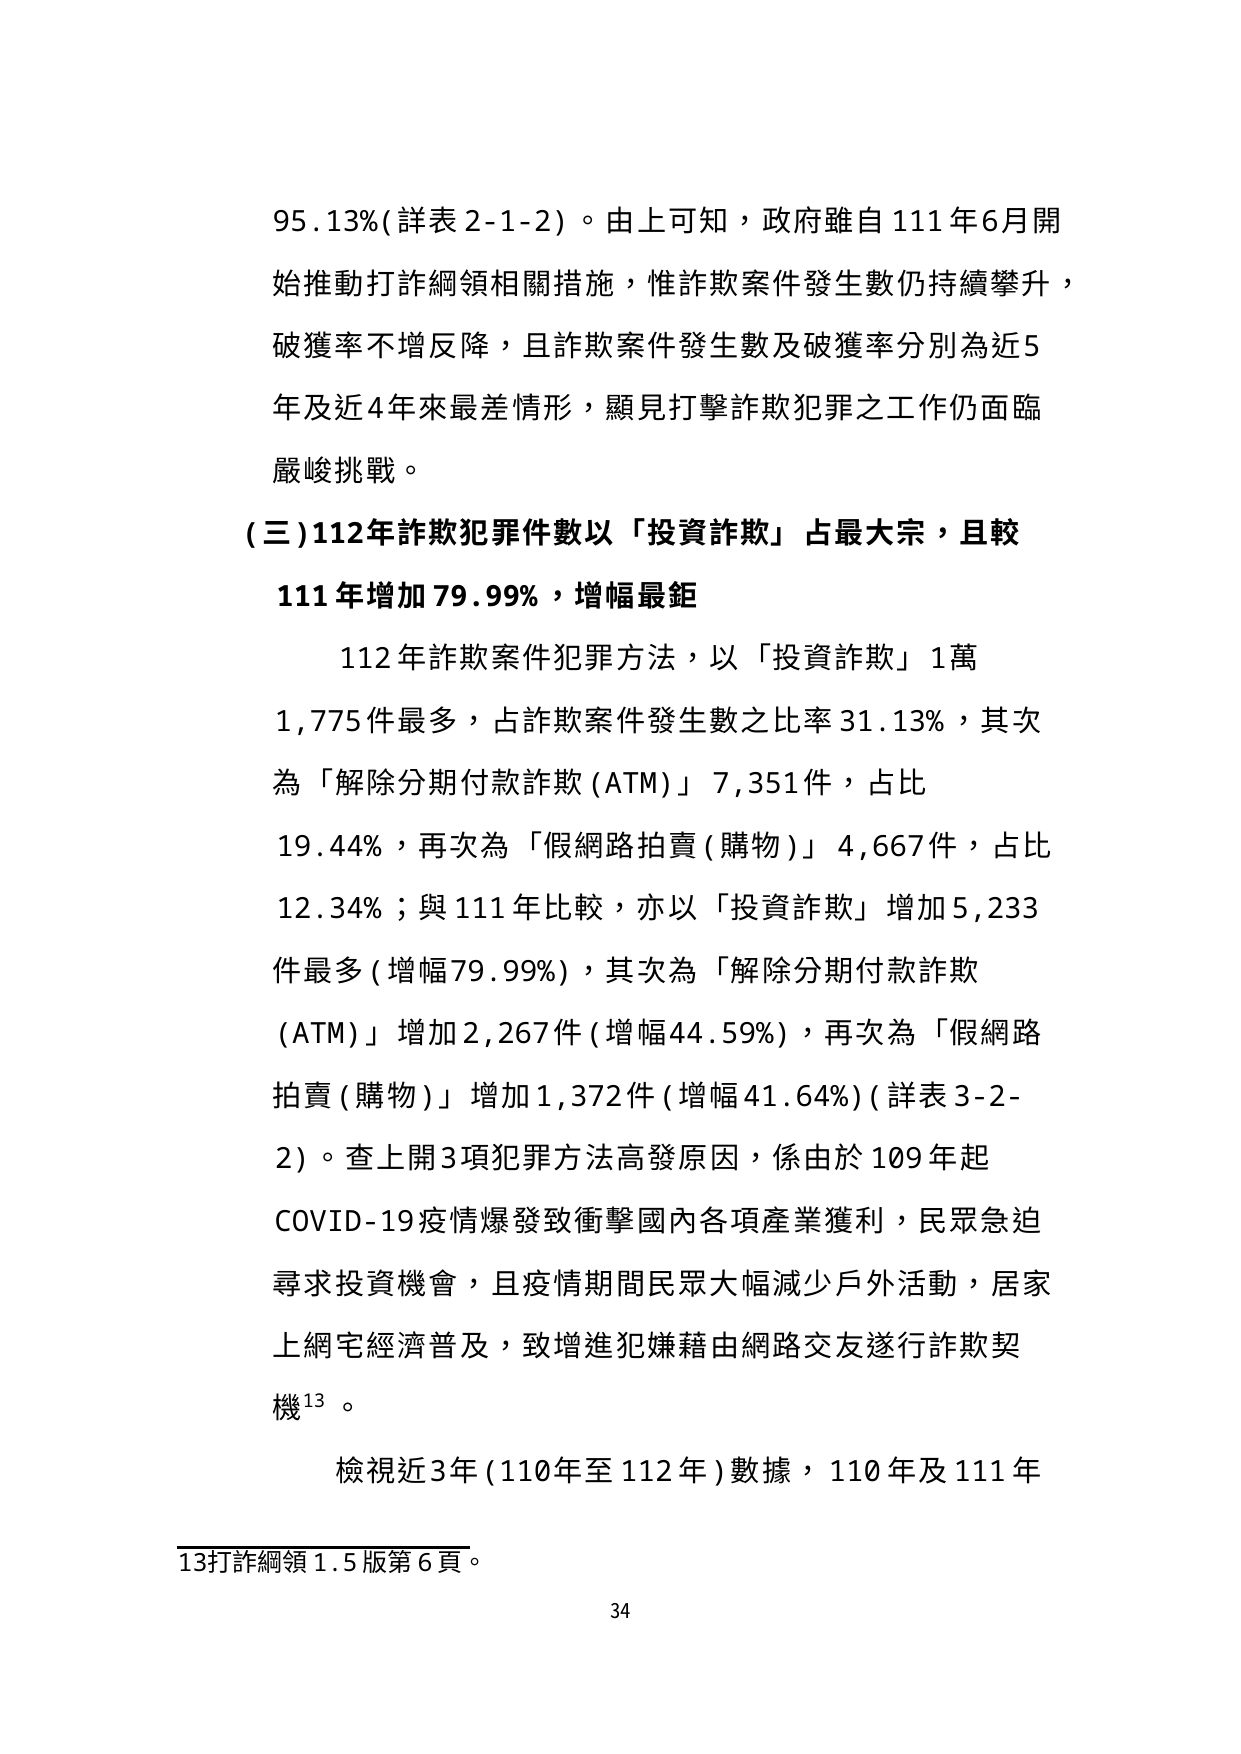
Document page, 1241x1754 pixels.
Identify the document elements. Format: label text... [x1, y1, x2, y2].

text 據打詐綱領分析，詐欺案件暴增及犯罪手法翻新成因，緣於109年起COVID-19疫情期間居家辦公、網購等宅經濟興起，嫌犯利用簡訊、電子郵件、投資詐騙網站等方式進行詐騙，爰詐欺案件逐年呈現增長情勢。揆諸近5年(108至112年)詐欺案件發生數，以112年3萬7,823件最高，甚高於打詐綱領推動前(110年)之2萬4,724件(詳表2-1-1)；另檢視近5年(108至112年)詐欺案件破獲率，亦自110年99.03%逐年降至111年97.32%及112年95.13%(詳表2-1-2)。由上可知，政府雖自111年6月開始推動打詐綱領相關措施，惟詐欺案件發生數仍持續攀升，破獲率不增反降，且詐欺案件發生數及破獲率分別為近5年及近4年來最差情形，顯見打擊詐欺犯罪之工作仍面臨嚴峻挑戰。 [266, 177, 1063, 490]
text 112年詐欺案件犯罪方法，以「投資詐欺」1萬1,775件最多，占詐欺案件發生數之比率31.13%，其次為「解除分期付款詐欺(ATM)」7,351件，占比19.44%，再次為「假網路拍賣(購物)」4,667件，占比12.34%；與111年比較，亦以「投資詐欺」增加5,233件最多(增幅79.99%)，其次為「解除分期付款詐欺(ATM)」增加2,267件(增幅44.59%)，再次為「假網路拍賣(購物)」增加1,372件(增幅41.64%)(詳表3-2-2)。查上開3項犯罪方法高發原因，係由於109年起COVID-19疫情爆發致衝擊國內各項產業獲利，民眾急迫尋求投資機會，且疫情期間民眾大幅減少戶外活動，居家上網宅經濟普及，致增進犯嫌藉由網路交友遂行詐欺契機。 [266, 615, 1063, 1427]
text (三)112年詐欺犯罪件數以「投資詐欺」占最大宗，且較111年增加79.99%，增幅最鉅 [236, 490, 1063, 615]
text 檢視近3年(110年至112年)數據，110年及111年 [266, 1427, 1063, 1490]
text 打詐綱領1.5版第6頁。 [177, 1548, 1063, 1577]
